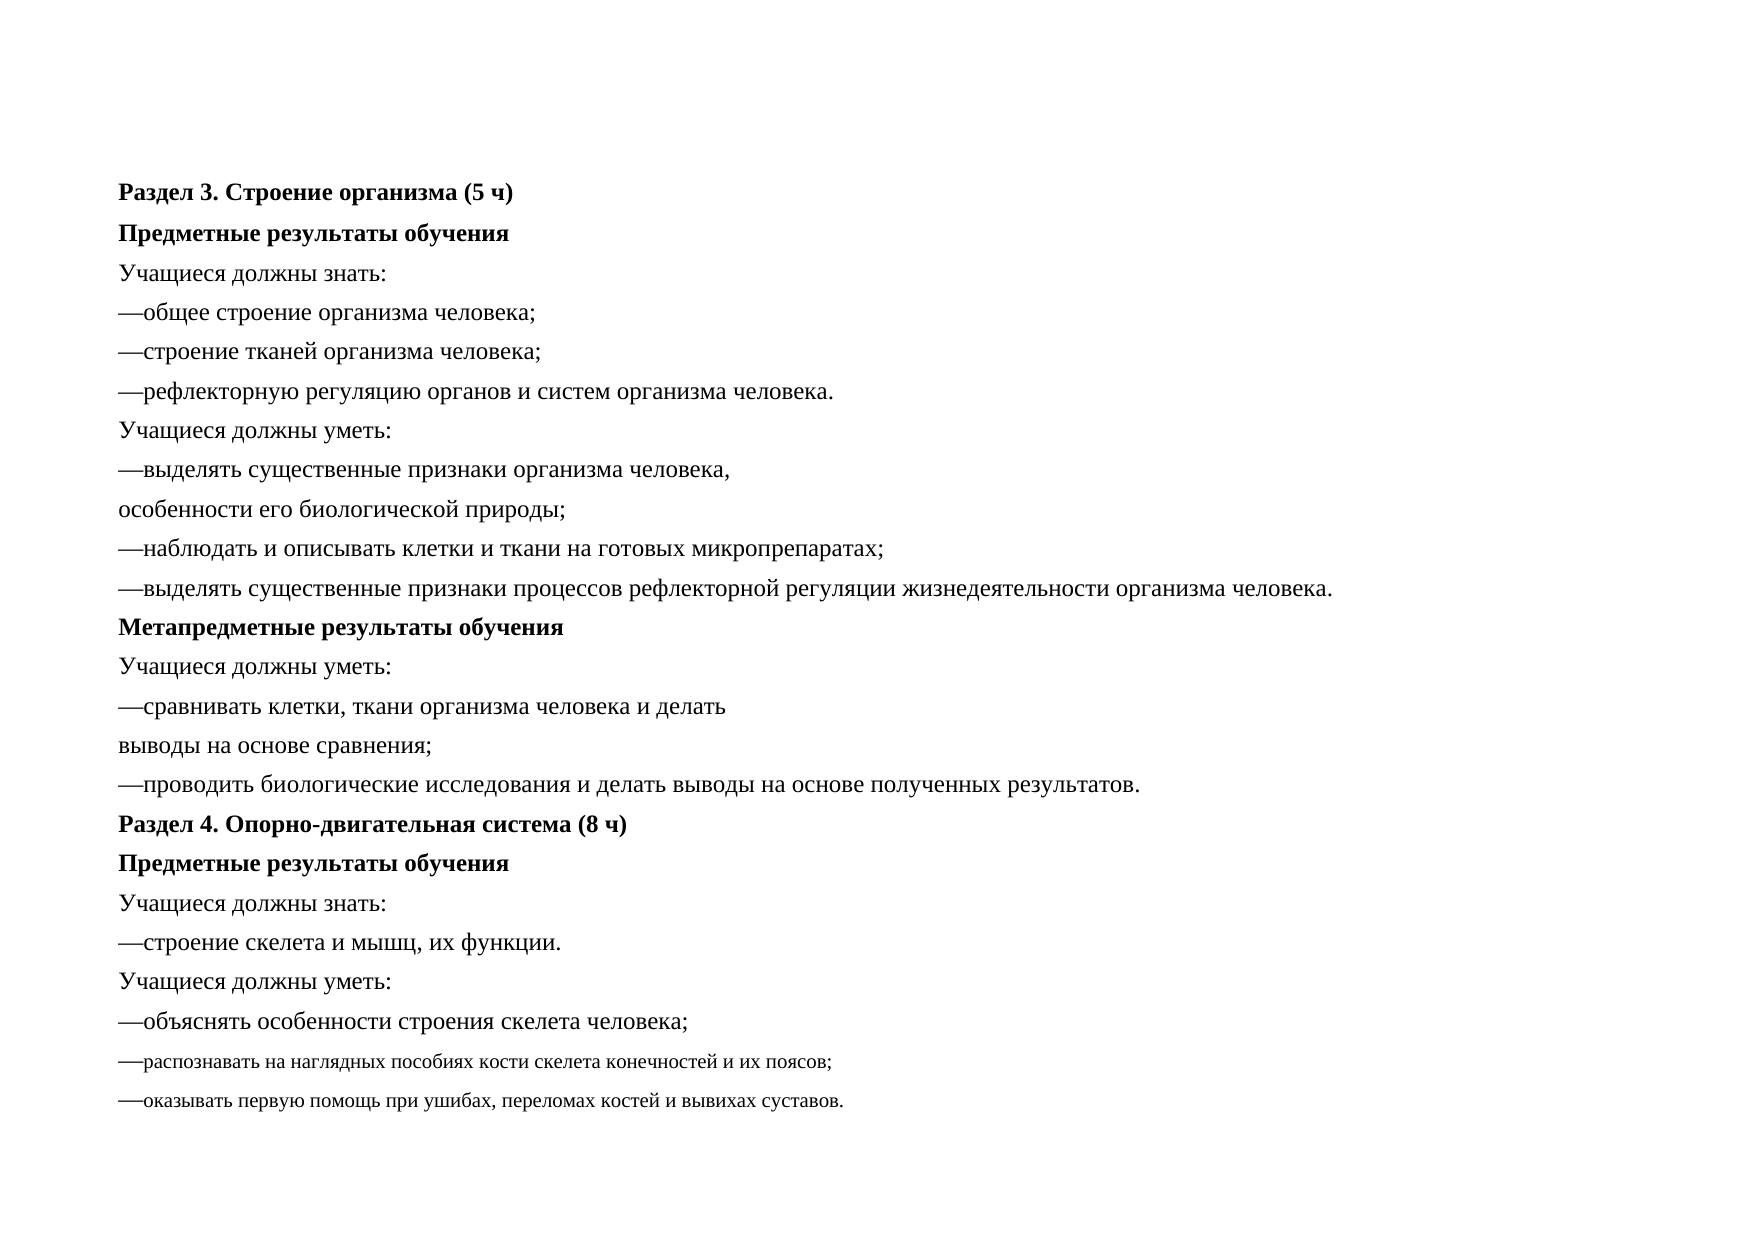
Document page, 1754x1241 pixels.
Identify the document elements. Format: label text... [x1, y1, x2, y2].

text Предметные результаты обучения [118, 848, 1636, 877]
text Раздел 3. Строение организма (5 ч) [118, 177, 1636, 206]
text Учащиеся должны уметь: [118, 651, 1636, 680]
text —рефлекторную регуляцию органов и систем организма человека. [118, 376, 1636, 404]
text —общее строение организма человека; [118, 297, 1636, 326]
text —наблюдать и описывать клетки и ткани на готовых микропрепаратах; [118, 533, 1636, 562]
text —сравнивать клетки, ткани организма человека и делать [118, 691, 1636, 719]
text Учащиеся должны уметь: [118, 415, 1636, 444]
text —объяснять особенности строения скелета человека; [118, 1006, 1636, 1034]
text —строение скелета и мышц, их функции. [118, 927, 1636, 956]
text Раздел 4. Опорно-двигательная система (8 ч) [118, 809, 1636, 838]
text особенности его биологической природы; [118, 494, 1636, 523]
text Метапредметные результаты обучения [118, 612, 1636, 641]
text —строение тканей организма человека; [118, 336, 1636, 365]
text —выделять существенные признаки процессов рефлекторной регуляции жизнедеятельности организма человека. [118, 573, 1636, 601]
text Учащиеся должны уметь: [118, 966, 1636, 995]
text —проводить биологические исследования и делать выводы на основе полученных результатов. [118, 769, 1636, 798]
text Предметные результаты обучения [118, 218, 1636, 247]
text —выделять существенные признаки организма человека, [118, 454, 1636, 483]
text —оказывать первую помощь при ушибах, переломах костей и вывихах суставов. [118, 1084, 1636, 1113]
text выводы на основе сравнения; [118, 730, 1636, 759]
text Учащиеся должны знать: [118, 258, 1636, 286]
text —распознавать на наглядных пособиях кости скелета конечностей и их поясов; [118, 1045, 1636, 1074]
text Учащиеся должны знать: [118, 888, 1636, 916]
